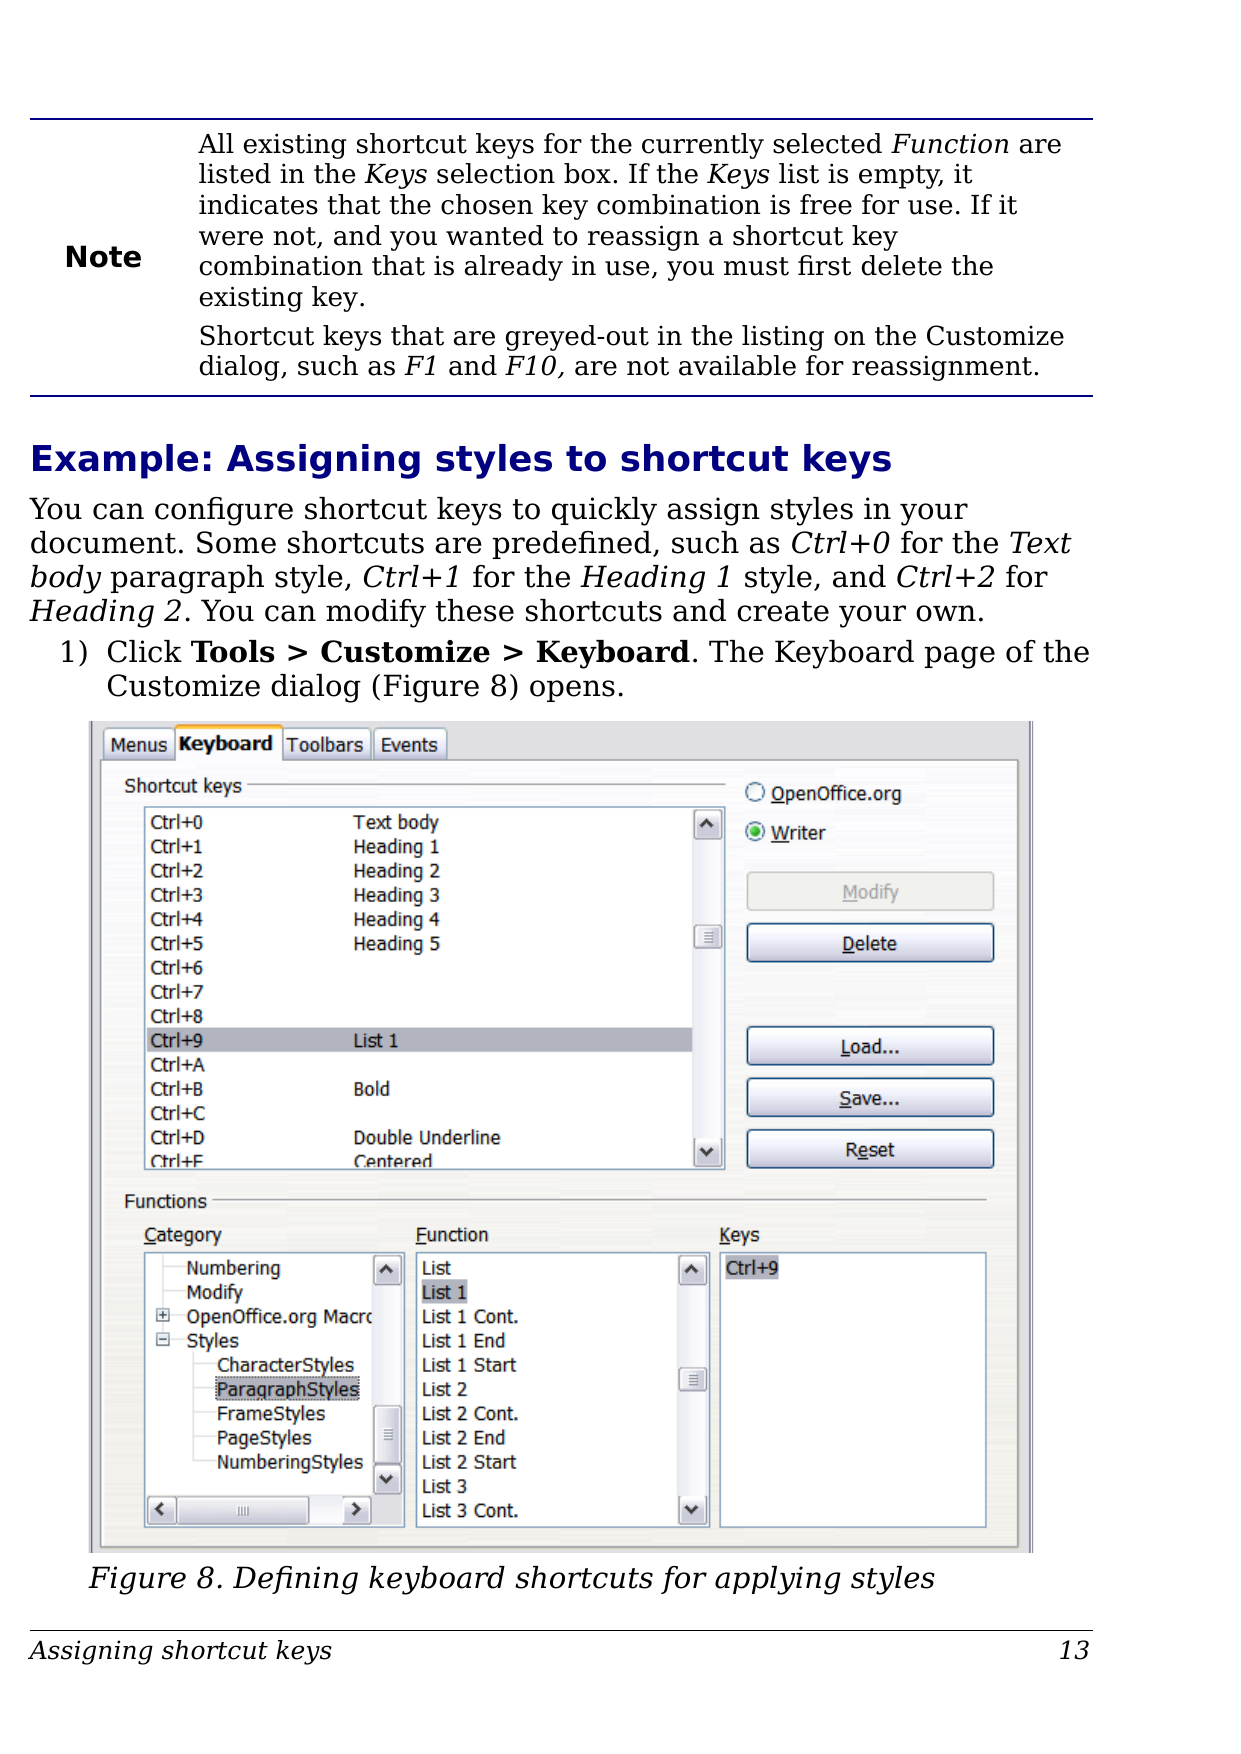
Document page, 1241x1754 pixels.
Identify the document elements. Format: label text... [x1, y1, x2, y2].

subtitle Example: Assigning styles to shortcut keys [29, 438, 1093, 480]
picture [88, 721, 1034, 1553]
list Click Tools > Customize > Keyboard. The Keyboard page of the Customize dialog (Figure 8) opens. [88, 634, 1093, 703]
table_header All existing shortcut keys for the currently selected Function are listed in the Keys selection box. If the Keys list is empty, it indicates that the chosen key combination is free for use. If it were not, and you wanted to reassign a shortcut key combination that is already in use, you must first delete the existing key. Shortcut keys that are greyed-out in the listing on the Customize dialog, such as F1 and F10, are not available for reassignment. [177, 120, 1093, 394]
list You can configure shortcut keys to quickly assign styles in your document. Some shortcuts are predefined, such as Ctrl+0 for the Text body paragraph style, Ctrl+1 for the Heading 1 style, and Ctrl+2 for Heading 2. You can modify these shortcuts and create your own. [29, 492, 1093, 628]
table_header Note [30, 120, 177, 394]
text Figure 8. Defining keyboard shortcuts for applying styles [89, 1561, 1033, 1595]
